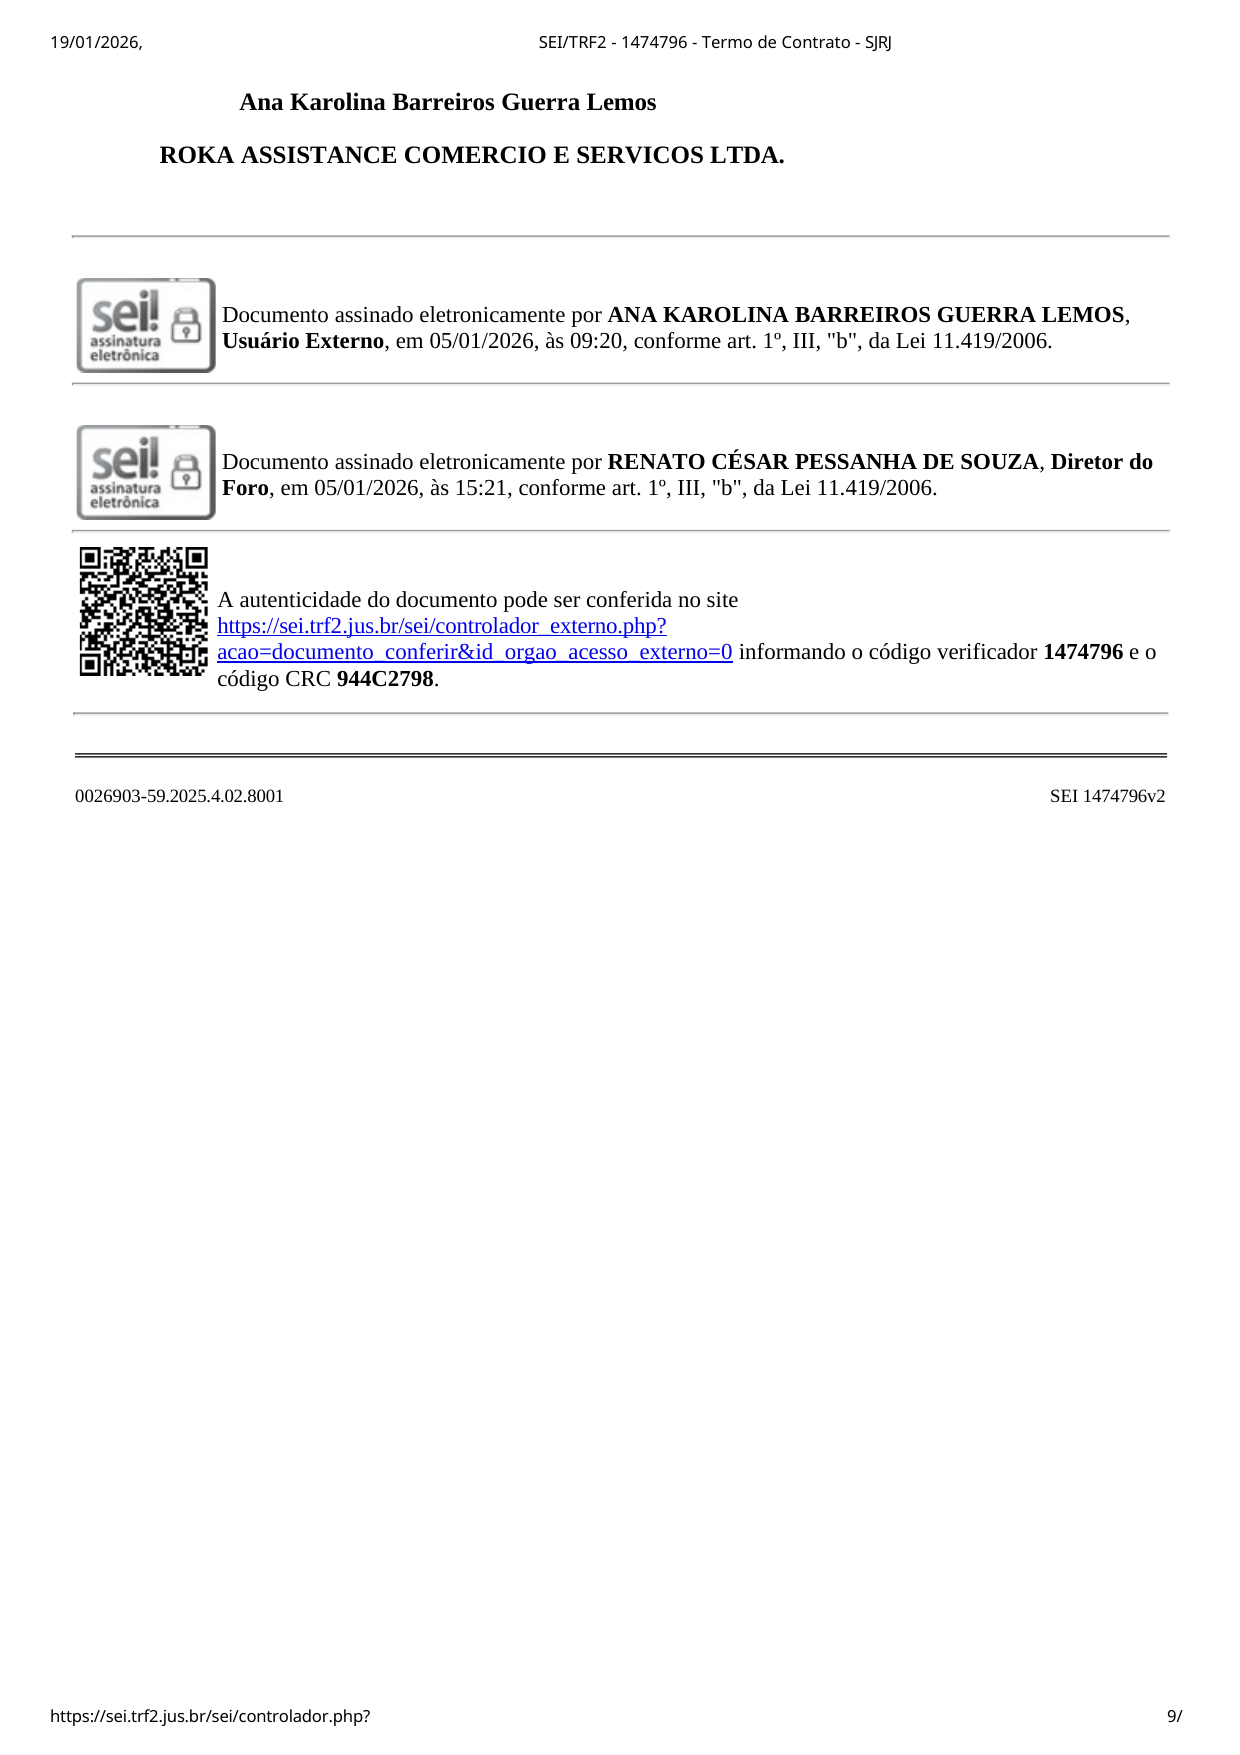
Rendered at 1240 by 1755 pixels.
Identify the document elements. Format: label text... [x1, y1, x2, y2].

text ROKA ASSISTANCE COMERCIO E SERVICOS LTDA. [159, 140, 1181, 169]
text Ana Karolina Barreiros Guerra Lemos [239, 87, 1181, 116]
text A autenticidade do documento pode ser conferida no site https://sei.trf2.jus.br/sei/controlador_externo.php? acao=documento_conferir&id_orgao_acesso_externo=0 informando o código verificador 1474796 e o código CRC 944C2798. [217, 586, 1172, 691]
text Documento assinado eletronicamente por ANA KAROLINA BARREIROS GUERRA LEMOS, Usuário Externo, em 05/01/2026, às 09:20, conforme art. 1º, III, "b", da Lei 11.419/2006. [222, 301, 1181, 353]
text Documento assinado eletronicamente por RENATO CÉSAR PESSANHA DE SOUZA, Diretor do Foro, em 05/01/2026, às 15:21, conforme art. 1º, III, "b", da Lei 11.419/2006. [222, 448, 1181, 501]
text 0026903-59.2025.4.02.8001 SEI 1474796v2 [75, 785, 1181, 806]
